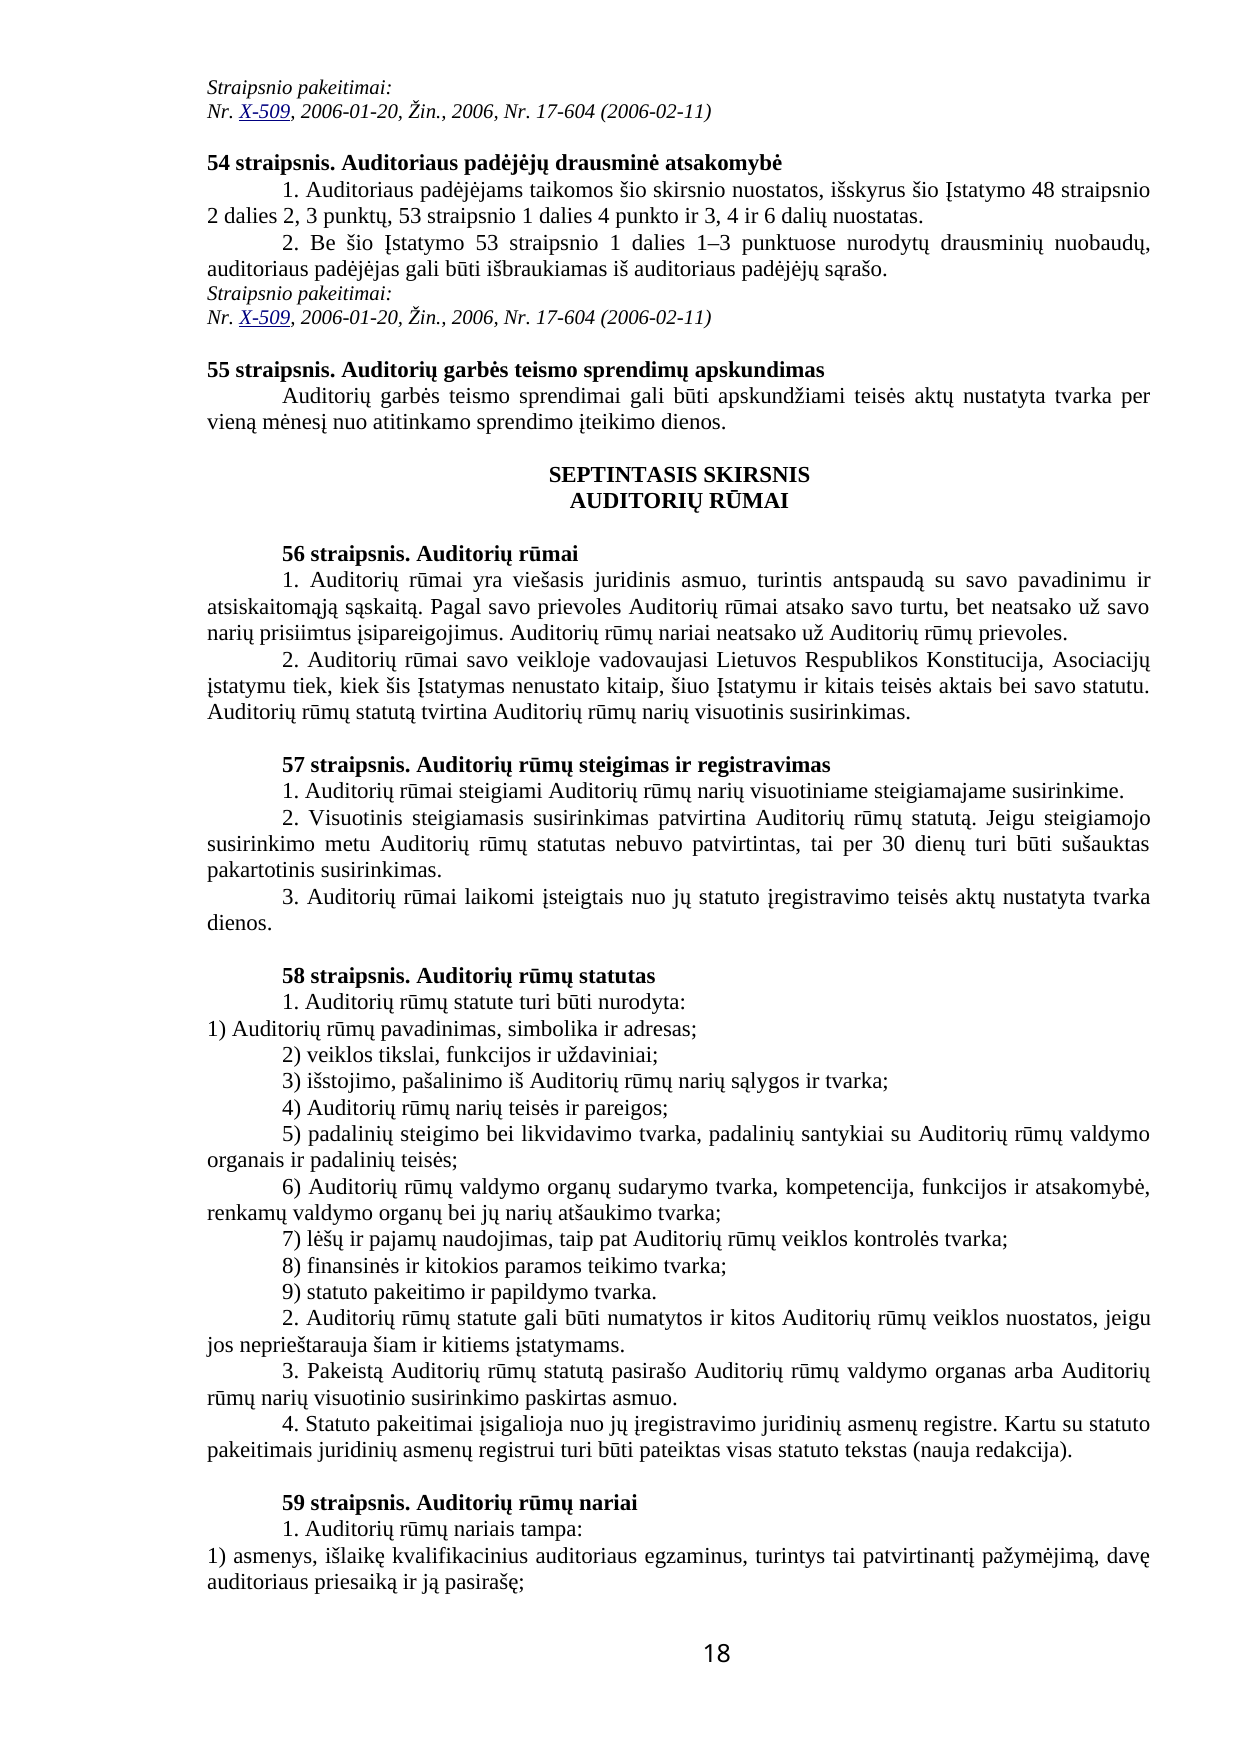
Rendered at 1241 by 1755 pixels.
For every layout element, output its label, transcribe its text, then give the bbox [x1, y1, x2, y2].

text 2. Auditorių rūmų statute gali būti numatytos ir kitos Auditorių rūmų veiklos nuostatos, jeigu jos neprieštarauja šiam ir kitiems įstatymams. [207, 1304, 1152, 1357]
text 3. Auditorių rūmai laikomi įsteigtais nuo jų statuto įregistravimo teisės aktų nustatyta tvarka dienos. [207, 883, 1152, 936]
text 57 straipsnis. Auditorių rūmų steigimas ir registravimas [207, 751, 1152, 777]
text 1. Auditorių rūmų nariais tampa: [207, 1515, 1152, 1542]
text 4. Statuto pakeitimai įsigalioja nuo jų įregistravimo juridinių asmenų registre. Kartu su statuto pakeitimais juridinių asmenų registrui turi būti pateiktas visas statuto tekstas (nauja redakcija). [207, 1410, 1152, 1463]
text 9) statuto pakeitimo ir papildymo tvarka. [207, 1278, 1152, 1304]
text 2. Auditorių rūmai savo veikloje vadovaujasi Lietuvos Respublikos Konstitucija, Asociacijų įstatymu tiek, kiek šis Įstatymas nenustato kitaip, šiuo Įstatymu ir kitais teisės aktais bei savo statutu. Auditorių rūmų statutą tvirtina Auditorių rūmų narių visuotinis susirinkimas. [207, 646, 1152, 725]
text 8) finansinės ir kitokios paramos teikimo tvarka; [207, 1252, 1152, 1278]
text 3) išstojimo, pašalinimo iš Auditorių rūmų narių sąlygos ir tvarka; [207, 1067, 1152, 1094]
text 56 straipsnis. Auditorių rūmai [207, 540, 1152, 567]
subtitle AUDITORIŲ RŪMAI [207, 487, 1152, 514]
text 5) padalinių steigimo bei likvidavimo tvarka, padalinių santykiai su Auditorių rūmų valdymo organais ir padalinių teisės; [207, 1120, 1152, 1173]
text 59 straipsnis. Auditorių rūmų nariai [207, 1489, 1152, 1515]
text 2. Be šio Įstatymo 53 straipsnio 1 dalies 1–3 punktuose nurodytų drausminių nuobaudų, auditoriaus padėjėjas gali būti išbraukiamas iš auditoriaus padėjėjų sąrašo. [207, 228, 1152, 281]
text 55 straipsnis. Auditorių garbės teismo sprendimų apskundimas [207, 356, 1152, 382]
text Nr. X-509, 2006-01-20, Žin., 2006, Nr. 17-604 (2006-02-11) [207, 305, 1152, 329]
text 1) asmenys, išlaikę kvalifikacinius auditoriaus egzaminus, turintys tai patvirtinantį pažymėjimą, davę auditoriaus priesaiką ir ją pasirašę; [207, 1542, 1152, 1594]
text Straipsnio pakeitimai: [207, 75, 1152, 99]
text 3. Pakeistą Auditorių rūmų statutą pasirašo Auditorių rūmų valdymo organas arba Auditorių rūmų narių visuotinio susirinkimo paskirtas asmuo. [207, 1357, 1152, 1410]
text 6) Auditorių rūmų valdymo organų sudarymo tvarka, kompetencija, funkcijos ir atsakomybė, renkamų valdymo organų bei jų narių atšaukimo tvarka; [207, 1173, 1152, 1225]
text 7) lėšų ir pajamų naudojimas, taip pat Auditorių rūmų veiklos kontrolės tvarka; [207, 1225, 1152, 1252]
text 1) Auditorių rūmų pavadinimas, simbolika ir adresas; [207, 1014, 1152, 1041]
text 1. Auditoriaus padėjėjams taikomos šio skirsnio nuostatos, išskyrus šio Įstatymo 48 straipsnio 2 dalies 2, 3 punktų, 53 straipsnio 1 dalies 4 punkto ir 3, 4 ir 6 dalių nuostatas. [207, 176, 1152, 228]
text 1. Auditorių rūmų statute turi būti nurodyta: [207, 988, 1152, 1014]
text 58 straipsnis. Auditorių rūmų statutas [207, 962, 1152, 988]
text 2. Visuotinis steigiamasis susirinkimas patvirtina Auditorių rūmų statutą. Jeigu steigiamojo susirinkimo metu Auditorių rūmų statutas nebuvo patvirtintas, tai per 30 dienų turi būti sušauktas pakartotinis susirinkimas. [207, 804, 1152, 883]
text Nr. X-509, 2006-01-20, Žin., 2006, Nr. 17-604 (2006-02-11) [207, 99, 1152, 123]
text 4) Auditorių rūmų narių teisės ir pareigos; [207, 1094, 1152, 1120]
text 2) veiklos tikslai, funkcijos ir uždaviniai; [207, 1041, 1152, 1067]
text Straipsnio pakeitimai: [207, 281, 1152, 305]
text Auditorių garbės teismo sprendimai gali būti apskundžiami teisės aktų nustatyta tvarka per vieną mėnesį nuo atitinkamo sprendimo įteikimo dienos. [207, 382, 1152, 435]
text 1. Auditorių rūmai yra viešasis juridinis asmuo, turintis antspaudą su savo pavadinimu ir atsiskaitomąją sąskaitą. Pagal savo prievoles Auditorių rūmai atsako savo turtu, bet neatsako už savo narių prisiimtus įsipareigojimus. Auditorių rūmų nariai neatsako už Auditorių rūmų prievoles. [207, 567, 1152, 646]
text 54 straipsnis. Auditoriaus padėjėjų drausminė atsakomybė [207, 149, 1152, 176]
text SEPTINTASIS SKIRSNIS [207, 461, 1152, 487]
text 1. Auditorių rūmai steigiami Auditorių rūmų narių visuotiniame steigiamajame susirinkime. [207, 777, 1152, 804]
